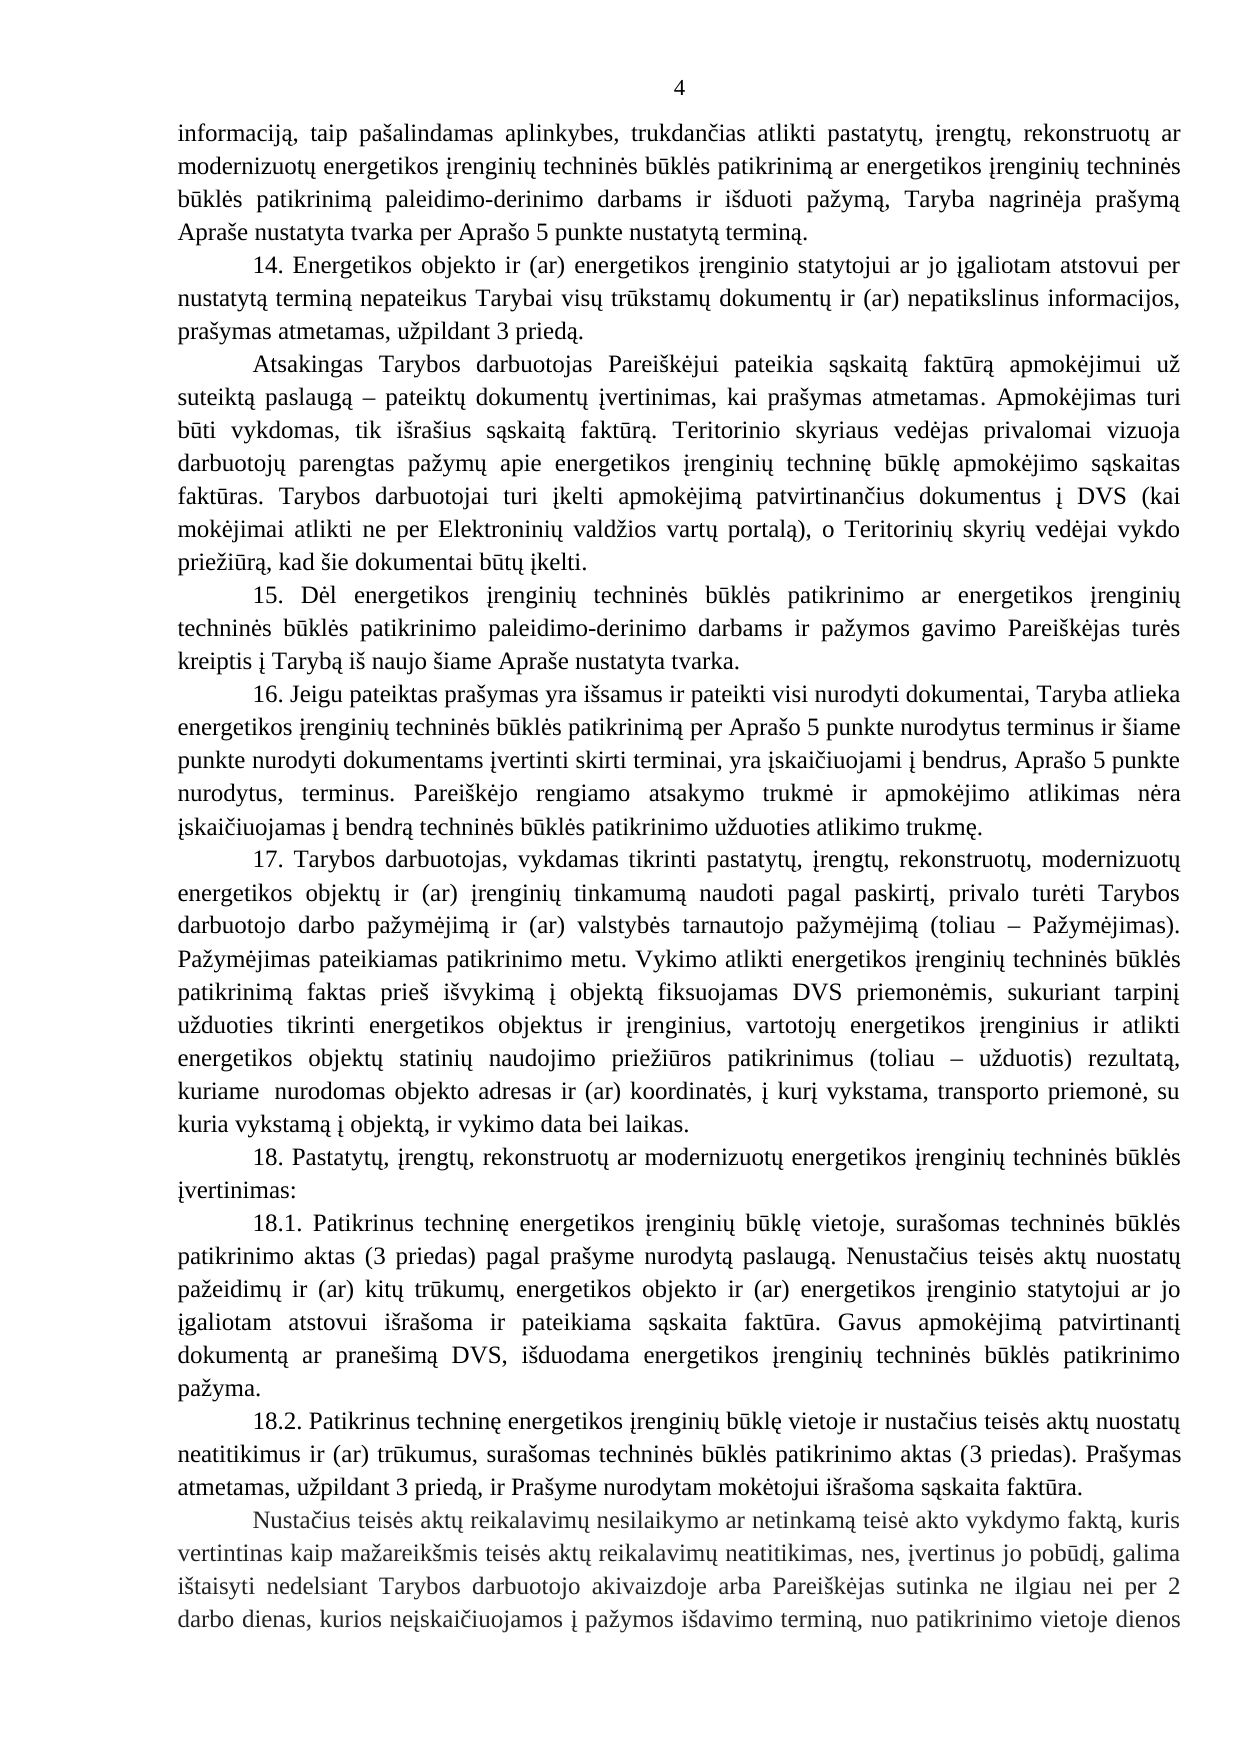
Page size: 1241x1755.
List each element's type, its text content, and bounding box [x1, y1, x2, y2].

text 16. Jeigu pateiktas prašymas yra išsamus ir pateikti visi nurodyti dokumentai, Taryba atlieka energetikos įrenginių techninės būklės patikrinimą per Aprašo 5 punkte nurodytus terminus ir šiame punkte nurodyti dokumentams įvertinti skirti terminai, yra įskaičiuojami į bendrus, Aprašo 5 punkte nurodytus, terminus. Pareiškėjo rengiamo atsakymo trukmė ir apmokėjimo atlikimas nėra įskaičiuojamas į bendrą techninės būklės patikrinimo užduoties atlikimo trukmę. [177, 679, 1181, 840]
text 18.2. Patikrinus techninę energetikos įrenginių būklę vietoje ir nustačius teisės aktų nuostatų neatitikimus ir (ar) trūkumus, surašomas techninės būklės patikrinimo aktas (3 priedas). Prašymas atmetamas, užpildant 3 priedą, ir Prašyme nurodytam mokėtojui išrašoma sąskaita faktūra. [177, 1406, 1181, 1501]
text 14. Energetikos objekto ir (ar) energetikos įrenginio statytojui ar jo įgaliotam atstovui per nustatytą terminą nepateikus Tarybai visų trūkstamų dokumentų ir (ar) nepatikslinus informacijos, prašymas atmetamas, užpildant 3 priedą. [177, 250, 1181, 345]
text Nustačius teisės aktų reikalavimų nesilaikymo ar netinkamą teisė akto vykdymo faktą, kuris vertintinas kaip mažareikšmis teisės aktų reikalavimų neatitikimas, nes, įvertinus jo pobūdį, galima ištaisyti nedelsiant Tarybos darbuotojo akivaizdoje arba Pareiškėjas sutinka ne ilgiau nei per 2 darbo dienas, kurios neįskaičiuojamos į pažymos išdavimo terminą, nuo patikrinimo vietoje dienos [177, 1505, 1181, 1633]
text 15. Dėl energetikos įrenginių techninės būklės patikrinimo ar energetikos įrenginių techninės būklės patikrinimo paleidimo-derinimo darbams ir pažymos gavimo Pareiškėjas turės kreiptis į Tarybą iš naujo šiame Apraše nustatyta tvarka. [177, 580, 1181, 675]
text Atsakingas Tarybos darbuotojas Pareiškėjui pateikia sąskaitą faktūrą apmokėjimui už suteiktą paslaugą ‒ pateiktų dokumentų įvertinimas, kai prašymas atmetamas. Apmokėjimas turi būti vykdomas, tik išrašius sąskaitą faktūrą. Teritorinio skyriaus vedėjas privalomai vizuoja darbuotojų parengtas pažymų apie energetikos įrenginių techninę būklę apmokėjimo sąskaitas faktūras. Tarybos darbuotojai turi įkelti apmokėjimą patvirtinančius dokumentus į DVS (kai mokėjimai atlikti ne per Elektroninių valdžios vartų portalą), o Teritorinių skyrių vedėjai vykdo priežiūrą, kad šie dokumentai būtų įkelti. [177, 349, 1181, 576]
text 18. Pastatytų, įrengtų, rekonstruotų ar modernizuotų energetikos įrenginių techninės būklės įvertinimas: [177, 1142, 1181, 1203]
text informaciją, taip pašalindamas aplinkybes, trukdančias atlikti pastatytų, įrengtų, rekonstruotų ar modernizuotų energetikos įrenginių techninės būklės patikrinimą ar energetikos įrenginių techninės būklės patikrinimą paleidimo-derinimo darbams ir išduoti pažymą, Taryba nagrinėja prašymą Apraše nustatyta tvarka per Aprašo 5 punkte nustatytą terminą. [177, 118, 1181, 246]
text 18.1. Patikrinus techninę energetikos įrenginių būklę vietoje, surašomas techninės būklės patikrinimo aktas (3 priedas) pagal prašyme nurodytą paslaugą. Nenustačius teisės aktų nuostatų pažeidimų ir (ar) kitų trūkumų, energetikos objekto ir (ar) energetikos įrenginio statytojui ar jo įgaliotam atstovui išrašoma ir pateikiama sąskaita faktūra. Gavus apmokėjimą patvirtinantį dokumentą ar pranešimą DVS, išduodama energetikos įrenginių techninės būklės patikrinimo pažyma. [177, 1208, 1181, 1402]
text 17. Tarybos darbuotojas, vykdamas tikrinti pastatytų, įrengtų, rekonstruotų, modernizuotų energetikos objektų ir (ar) įrenginių tinkamumą naudoti pagal paskirtį, privalo turėti Tarybos darbuotojo darbo pažymėjimą ir (ar) valstybės tarnautojo pažymėjimą (toliau – Pažymėjimas). Pažymėjimas pateikiamas patikrinimo metu. Vykimo atlikti energetikos įrenginių techninės būklės patikrinimą faktas prieš išvykimą į objektą fiksuojamas DVS priemonėmis, sukuriant tarpinį užduoties tikrinti energetikos objektus ir įrenginius, vartotojų energetikos įrenginius ir atlikti energetikos objektų statinių naudojimo priežiūros patikrinimus (toliau ‒ užduotis) rezultatą, kuriame nurodomas objekto adresas ir (ar) koordinatės, į kurį vykstama, transporto priemonė, su kuria vykstamą į objektą, ir vykimo data bei laikas. [177, 844, 1181, 1137]
